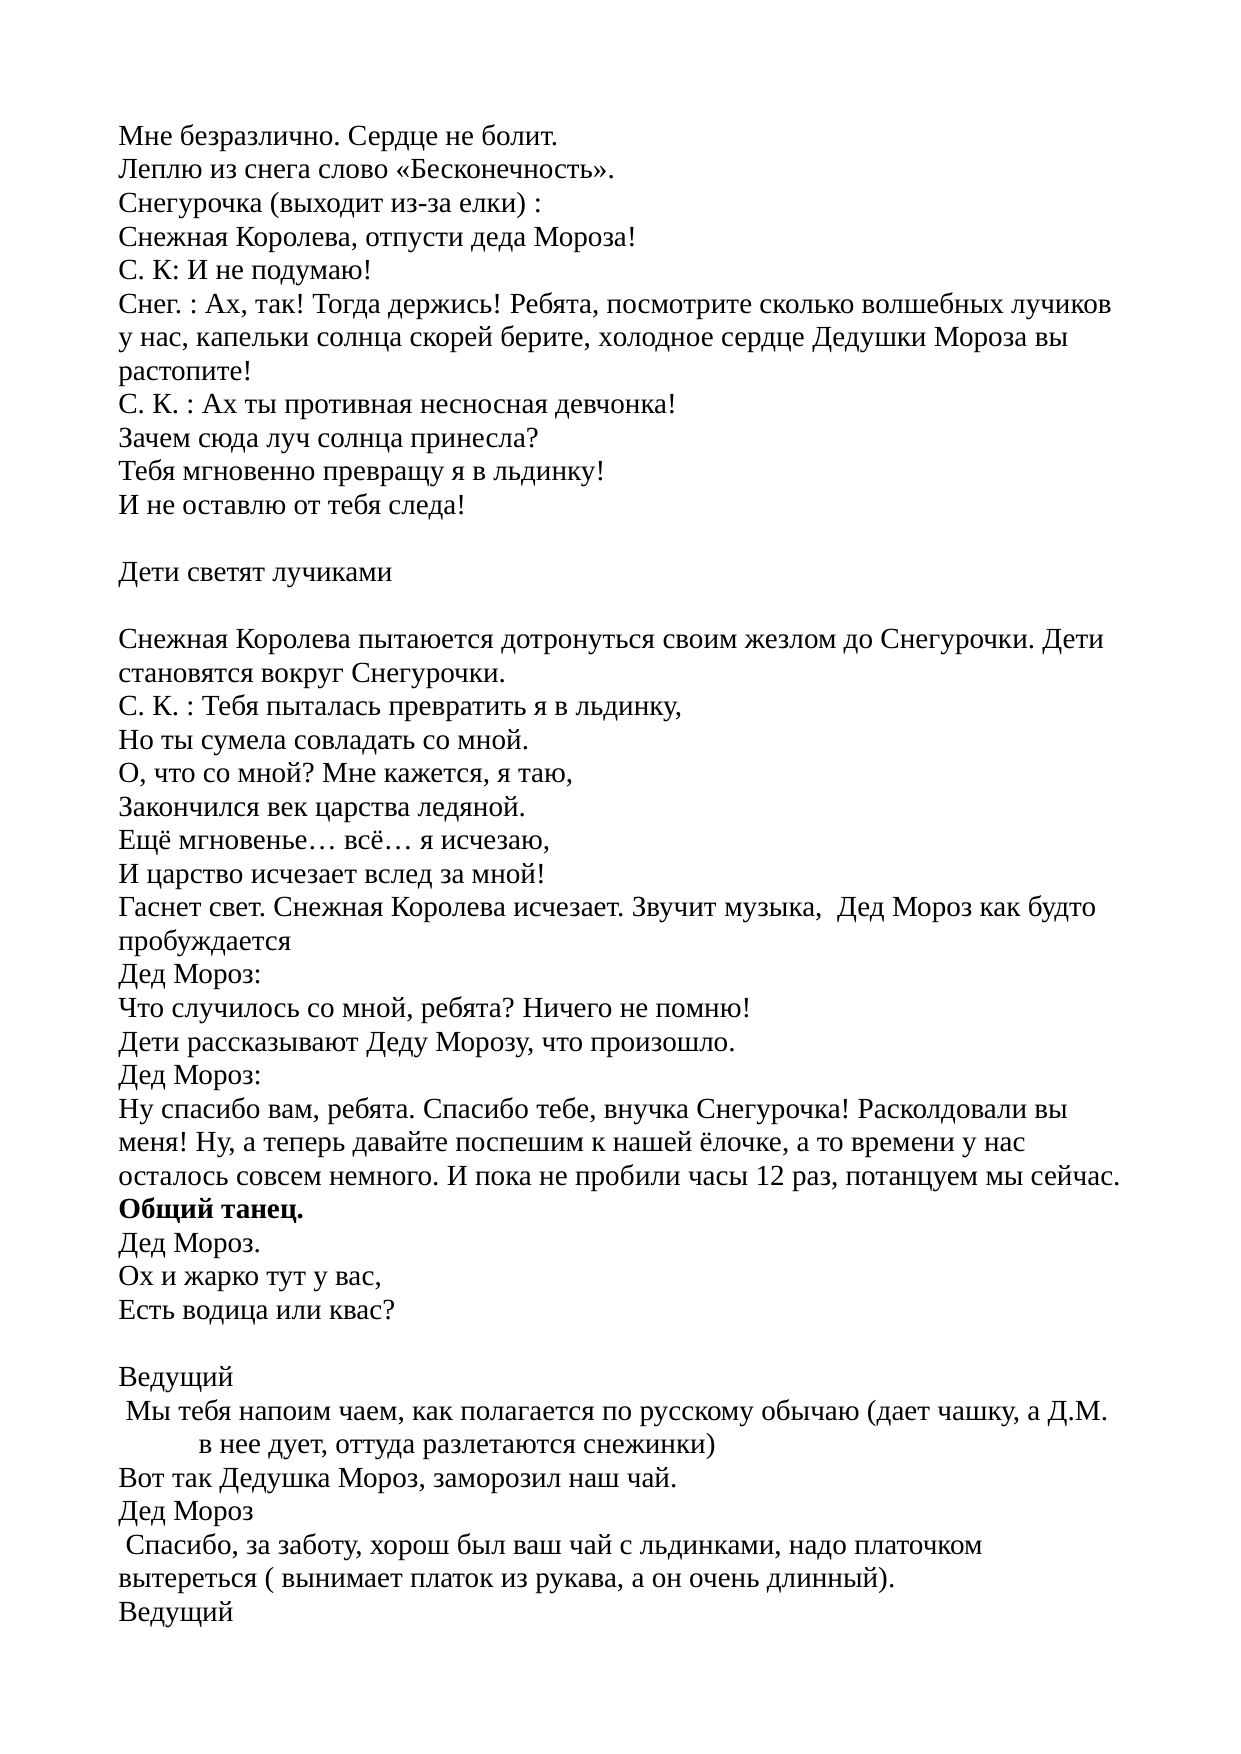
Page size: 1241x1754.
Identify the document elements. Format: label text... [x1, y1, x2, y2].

text И не оставлю от тебя следа! [118, 487, 1122, 521]
text О, что со мной? Мне кажется, я таю, [118, 755, 1122, 789]
text Ну спасибо вам, ребята. Спасибо тебе, внучка Снегурочка! Расколдовали вы меня! Ну, а теперь давайте поспешим к нашей ёлочке, а то времени у нас осталось совсем немного. И пока не пробили часы 12 раз, потанцуем мы сейчас. [118, 1091, 1122, 1191]
text Мы тебя напоим чаем, как полагается по русскому обычаю (дает чашку, а Д.М. [118, 1393, 1122, 1426]
text Дети светят лучиками [118, 554, 1122, 588]
text Снегурочка (выходит из-за елки) : [118, 185, 1122, 219]
text Дед Мороз: [118, 957, 1122, 990]
text Снежная Королева пытаюется дотронуться своим жезлом до Снегурочки. Дети становятся вокруг Снегурочки. [118, 621, 1122, 688]
text Ведущий [118, 1359, 1122, 1393]
text Дед Мороз: [118, 1057, 1122, 1091]
text Тебя мгновенно превращу я в льдинку! [118, 453, 1122, 487]
text С. К. : Ах ты противная несносная девчонка! [118, 386, 1122, 420]
text Мне безразлично. Сердце не болит. [118, 118, 1122, 152]
text Вот так Дедушка Мороз, заморозил наш чай. [118, 1460, 1122, 1493]
text С. К. : Тебя пыталась превратить я в льдинку, [118, 688, 1122, 722]
text Закончился век царства ледяной. [118, 789, 1122, 822]
text Ведущий [118, 1594, 1122, 1627]
text Дед Мороз [118, 1493, 1122, 1527]
text Снег. : Ах, так! Тогда держись! Ребята, посмотрите сколько волшебных лучиков у нас, капельки солнца скорей берите, холодное сердце Дедушки Мороза вы растопите! [118, 286, 1122, 386]
text Снежная Королева, отпусти деда Мороза! [118, 219, 1122, 252]
text Зачем сюда луч солнца принесла? [118, 420, 1122, 453]
text Ох и жарко тут у вас, [118, 1258, 1122, 1292]
text И царство исчезает вслед за мной! [118, 856, 1122, 889]
text Но ты сумела совладать со мной. [118, 722, 1122, 755]
text Ещё мгновенье… всё… я исчезаю, [118, 822, 1122, 856]
text Общий танец. [118, 1191, 1122, 1225]
text Дети рассказывают Деду Морозу, что произошло. [118, 1024, 1122, 1057]
text С. К: И не подумаю! [118, 252, 1122, 286]
text Спасибо, за заботу, хорош был ваш чай с льдинками, надо платочком вытереться ( вынимает платок из рукава, а он очень длинный). [118, 1527, 1122, 1594]
text Что случилось со мной, ребята? Ничего не помню! [118, 990, 1122, 1024]
text Леплю из снега слово «Бесконечность». [118, 152, 1122, 185]
text в нее дует, оттуда разлетаются снежинки) [118, 1426, 1122, 1460]
text Гаснет свет. Снежная Королева исчезает. Звучит музыка, Дед Мороз как будто пробуждается [118, 889, 1122, 957]
text Дед Мороз. [118, 1225, 1122, 1258]
text Есть водица или квас? [118, 1292, 1122, 1326]
